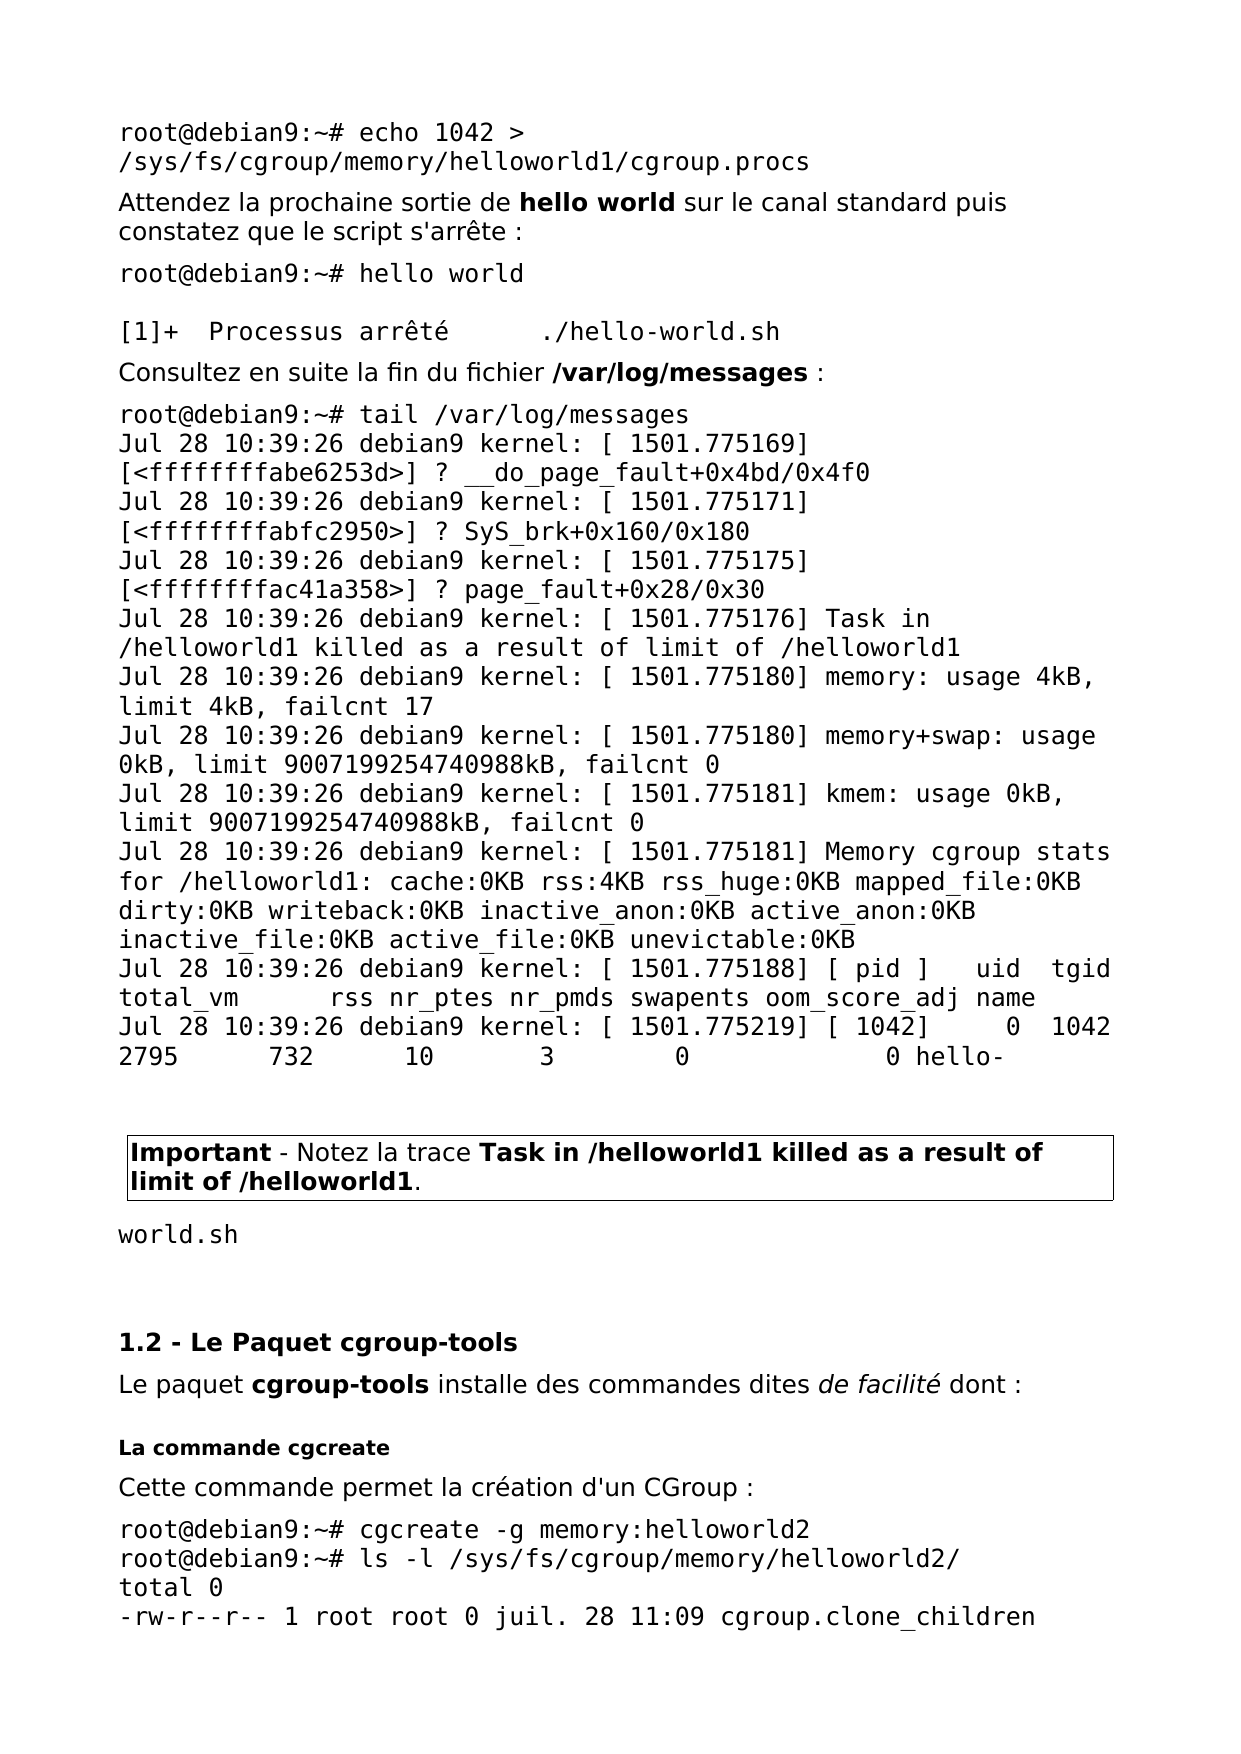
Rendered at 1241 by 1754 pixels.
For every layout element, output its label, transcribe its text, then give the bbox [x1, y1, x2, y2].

text Cette commande permet la création d'un CGroup : [118, 1473, 1122, 1502]
subtitle La commande cgcreate [118, 1436, 1122, 1461]
subtitle 1.2 - Le Paquet cgroup-tools [118, 1328, 1122, 1357]
text root@debian9:~# echo 1042 > /sys/fs/cgroup/memory/helloworld1/cgroup.procs [118, 118, 1122, 176]
table_header Important - Notez la trace Task in /helloworld1 killed as a result of limit of /helloworld1. [128, 1136, 1113, 1200]
text root@debian9:~# tail /var/log/messages Jul 28 10:39:26 debian9 kernel: [ 1501.775169] [<ffffffffabe6253d>] ? __do_page_fault+0x4bd/0x4f0 Jul 28 10:39:26 debian9 kernel: [ 1501.775171] [<ffffffffabfc2950>] ? SyS_brk+0x160/0x180 Jul 28 10:39:26 debian9 kernel: [ 1501.775175] [<ffffffffac41a358>] ? page_fault+0x28/0x30 Jul 28 10:39:26 debian9 kernel: [ 1501.775176] Task in /helloworld1 killed as a result of limit of /helloworld1 Jul 28 10:39:26 debian9 kernel: [ 1501.775180] memory: usage 4kB, limit 4kB, failcnt 17 Jul 28 10:39:26 debian9 kernel: [ 1501.775180] memory+swap: usage 0kB, limit 9007199254740988kB, failcnt 0 Jul 28 10:39:26 debian9 kernel: [ 1501.775181] kmem: usage 0kB, limit 9007199254740988kB, failcnt 0 Jul 28 10:39:26 debian9 kernel: [ 1501.775181] Memory cgroup stats for /helloworld1: cache:0KB rss:4KB rss_huge:0KB mapped_file:0KB dirty:0KB writeback:0KB inactive_anon:0KB active_anon:0KB inactive_file:0KB active_file:0KB unevictable:0KB Jul 28 10:39:26 debian9 kernel: [ 1501.775188] [ pid ] uid tgid total_vm rss nr_ptes nr_pmds swapents oom_score_adj name Jul 28 10:39:26 debian9 kernel: [ 1501.775219] [ 1042] 0 1042 2795 732 10 3 0 0 hello- [118, 400, 1122, 1112]
text Attendez la prochaine sortie de hello world sur le canal standard puis constatez que le script s'arrête : [118, 188, 1122, 247]
text Consultez en suite la fin du fichier /var/log/messages : [118, 358, 1122, 387]
text root@debian9:~# hello world [1]+ Processus arrêté ./hello-world.sh [118, 259, 1122, 347]
text world.sh [118, 1209, 1122, 1250]
text root@debian9:~# cgcreate -g memory:helloworld2 root@debian9:~# ls -l /sys/fs/cgroup/memory/helloworld2/ total 0 -rw-r--r-- 1 root root 0 juil. 28 11:09 cgroup.clone_children [118, 1515, 1122, 1632]
text Le paquet cgroup-tools installe des commandes dites de facilité dont : [118, 1370, 1122, 1399]
